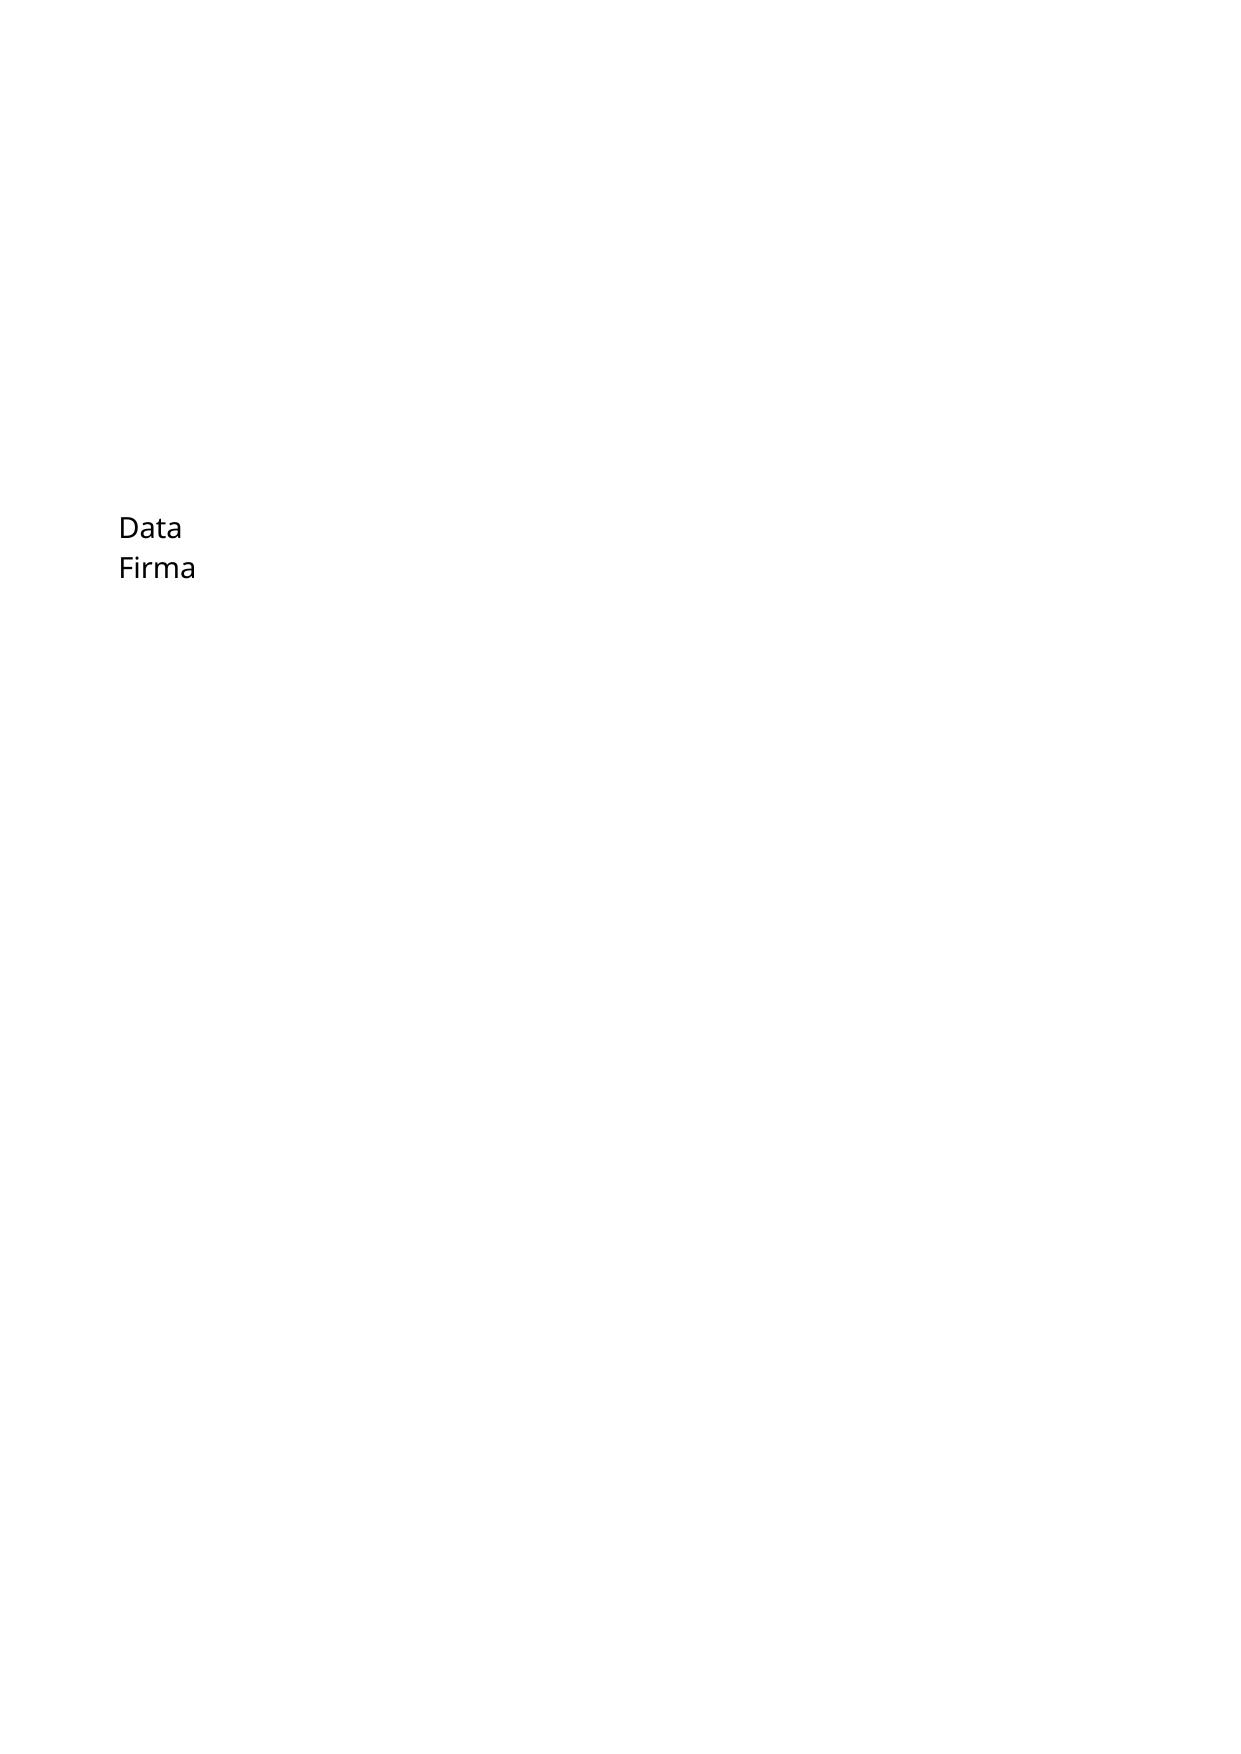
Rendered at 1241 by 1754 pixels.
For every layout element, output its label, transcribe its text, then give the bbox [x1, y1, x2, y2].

text Firma [118, 547, 1122, 587]
text Data [118, 507, 1122, 547]
